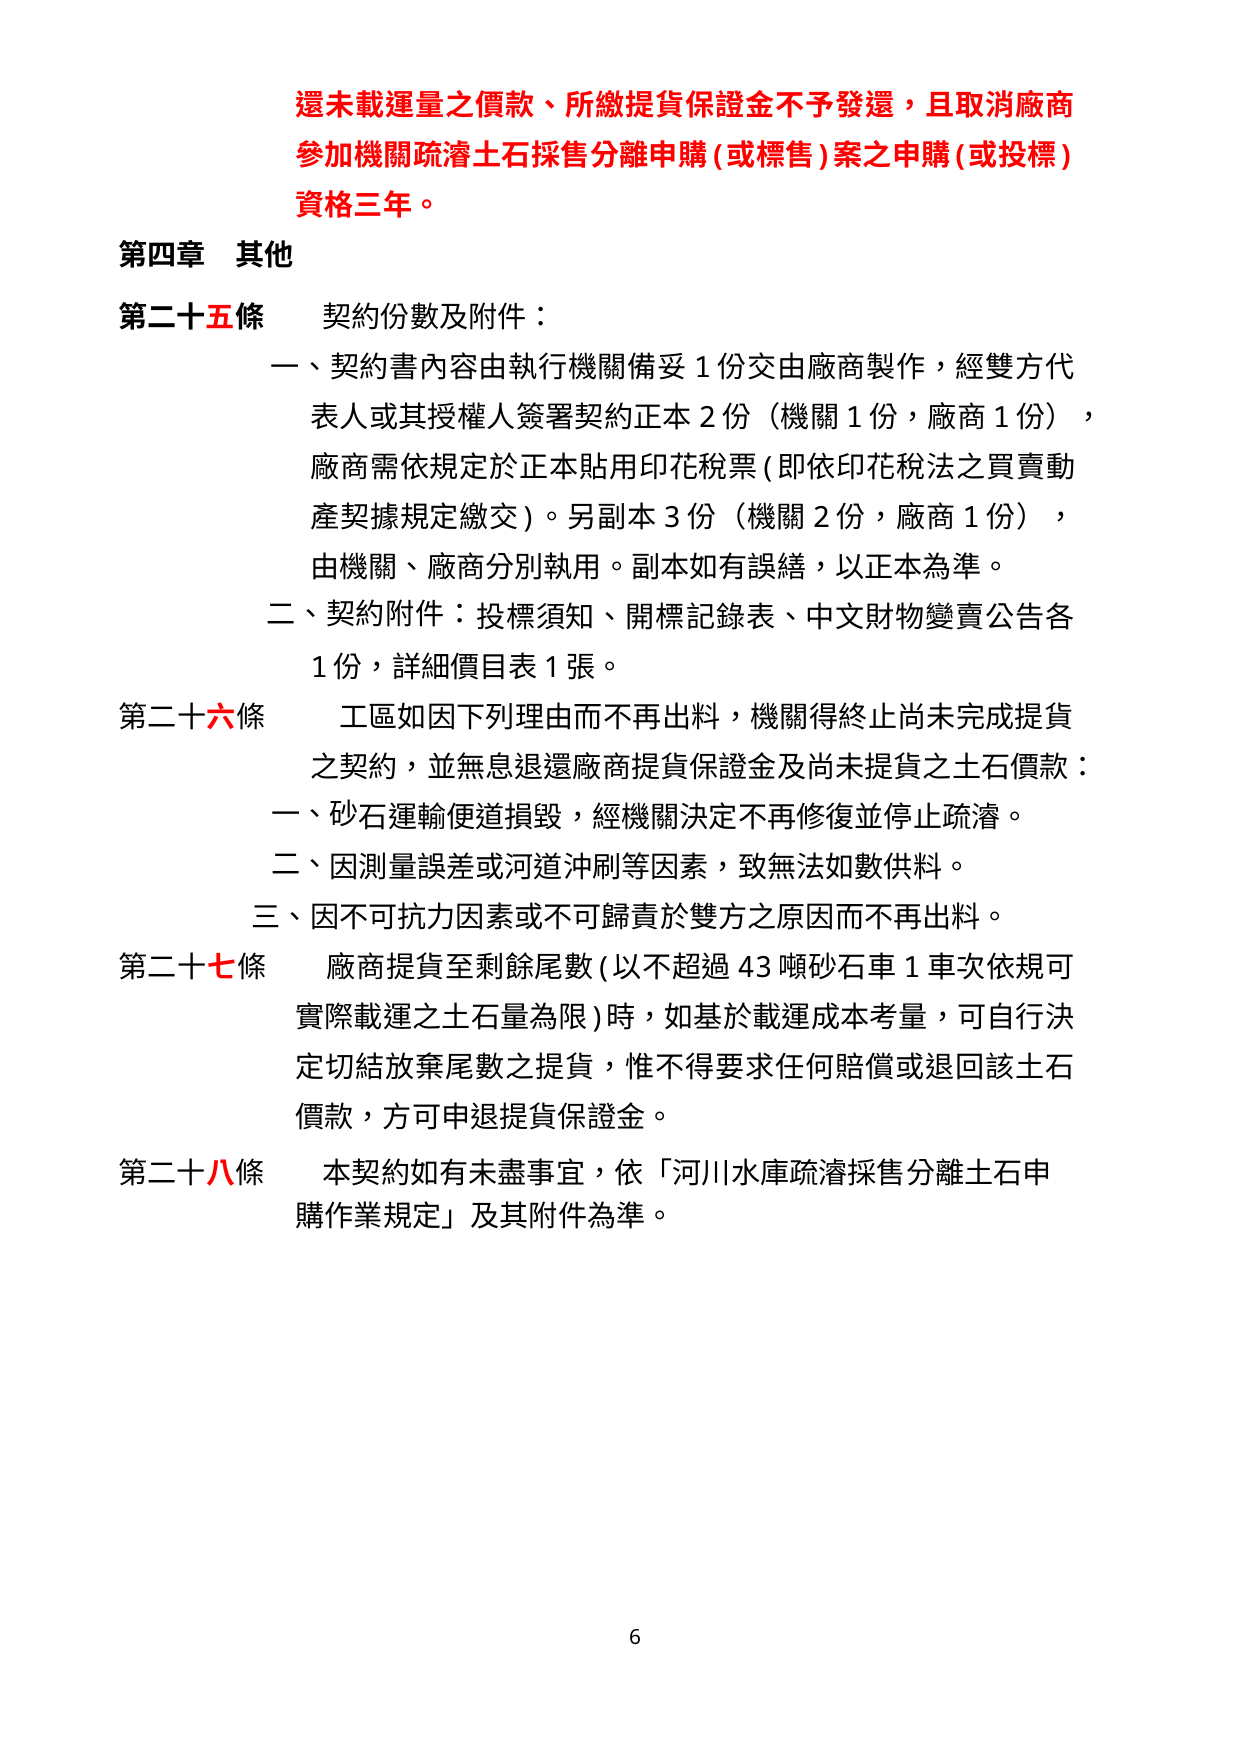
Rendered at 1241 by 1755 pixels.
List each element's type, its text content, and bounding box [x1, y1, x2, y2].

text 二、契約附件：投標須知、開標記錄表、中文財物變賣公告各1份，詳細價目表1張。 [266, 587, 1075, 687]
text 第二十五條 契約份數及附件： [118, 287, 1075, 337]
text 一、契約書內容由執行機關備妥1份交由廠商製作，經雙方代表人或其授權人簽署契約正本2份（機關1份，廠商1份），廠商需依規定於正本貼用印花稅票(即依印花稅法之買賣動產契據規定繳交)。另副本3份（機關2份，廠商1份），由機關、廠商分別執用。副本如有誤繕，以正本為準。 [251, 337, 1075, 587]
text 第四章 其他 [118, 225, 1075, 275]
text 還未載運量之價款、所繳提貨保證金不予發還，且取消廠商參加機關疏濬土石採售分離申購(或標售)案之申購(或投標)資格三年。 [118, 75, 1075, 225]
text 第二十七條 廠商提貨至剩餘尾數(以不超過43噸砂石車1車次依規可實際載運之土石量為限)時，如基於載運成本考量，可自行決定切結放棄尾數之提貨，惟不得要求任何賠償或退回該土石價款，方可申退提貨保證金。 [118, 937, 1075, 1137]
text 三、因不可抗力因素或不可歸責於雙方之原因而不再出料。 [118, 887, 1075, 937]
text 第二十八條 本契約如有未盡事宜，依「河川水庫疏濬採售分離土石申購作業規定」及其附件為準。 [118, 1150, 1054, 1234]
text 二、因測量誤差或河道沖刷等因素，致無法如數供料。 [118, 837, 1075, 887]
text 第二十六條 工區如因下列理由而不再出料，機關得終止尚未完成提貨之契約，並無息退還廠商提貨保證金及尚未提貨之土石價款： [118, 687, 1075, 787]
text 一、砂石運輸便道損毀，經機關決定不再修復並停止疏濬。 [236, 787, 1075, 837]
